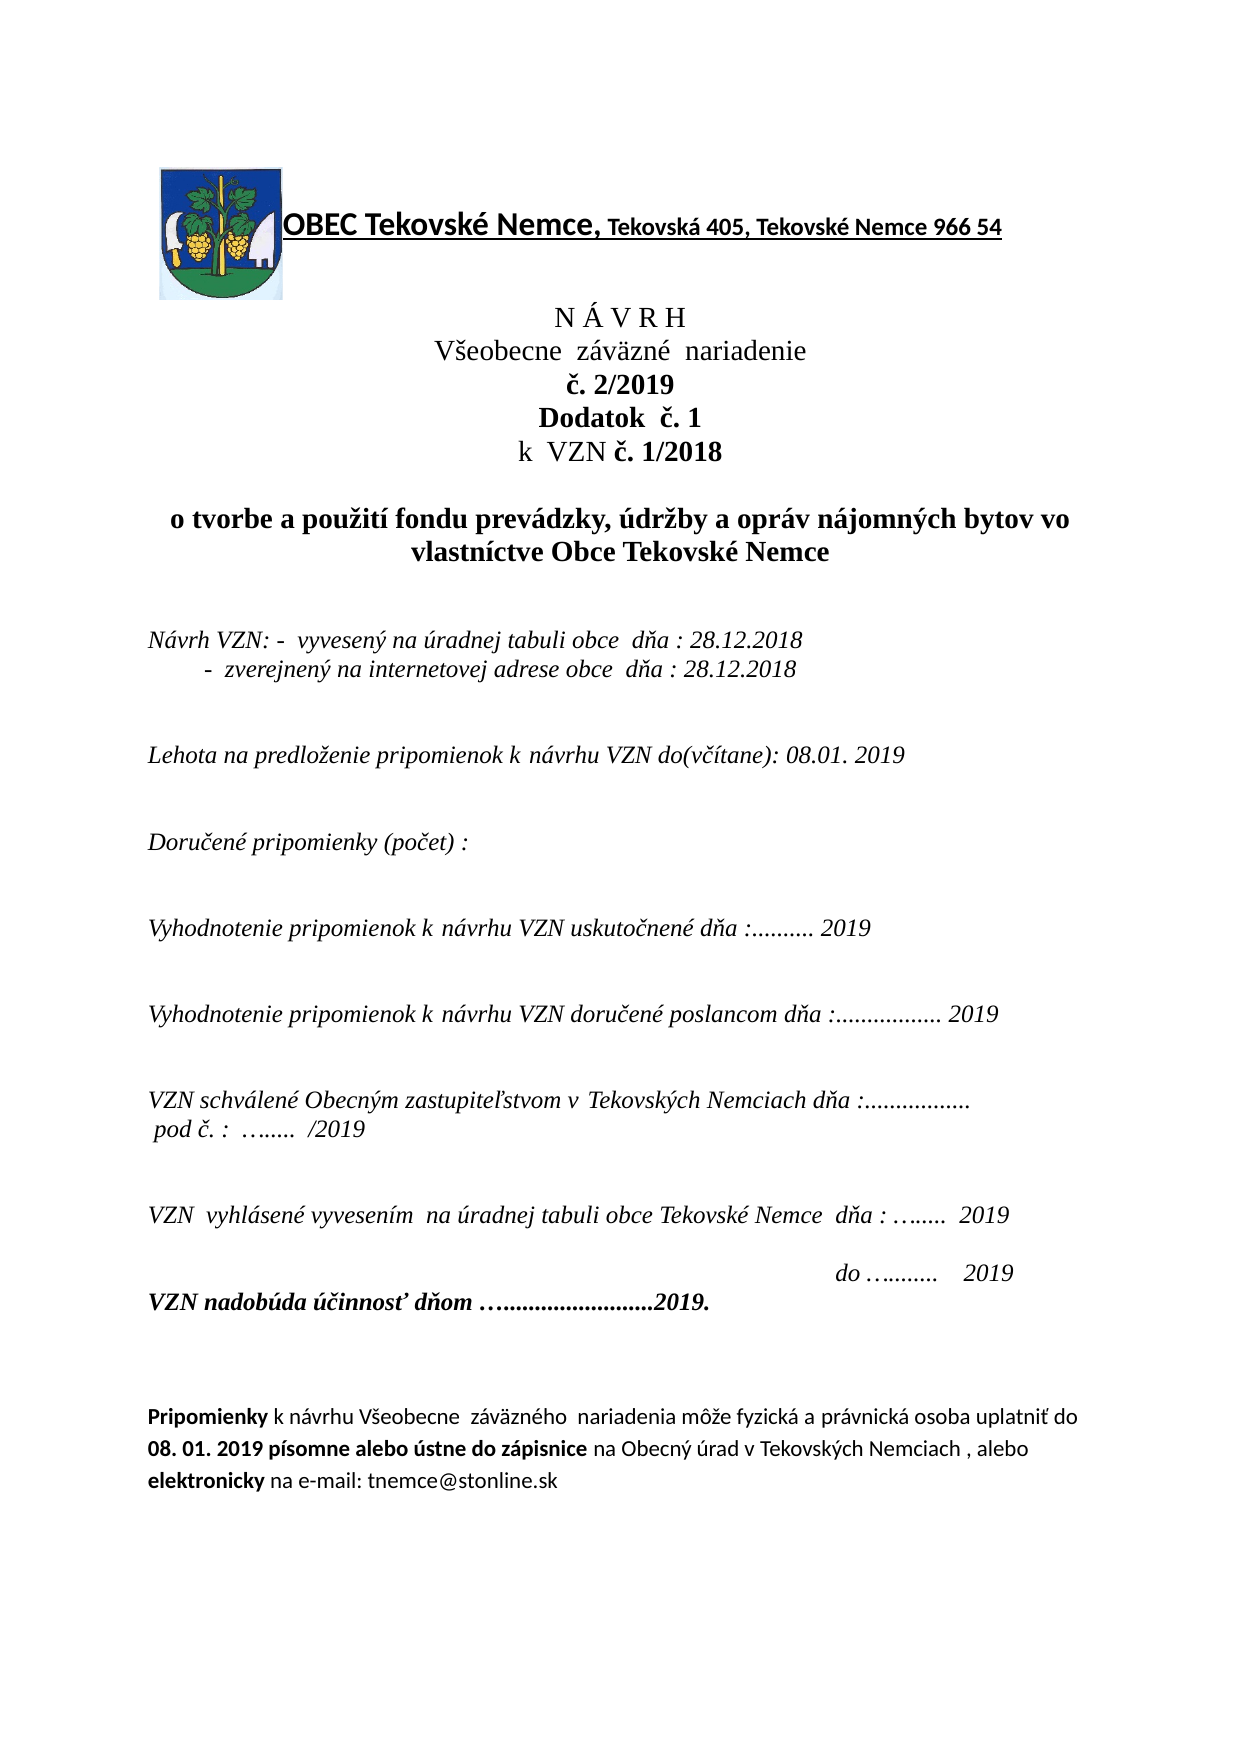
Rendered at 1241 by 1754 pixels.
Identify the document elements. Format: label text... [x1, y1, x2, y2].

text Návrh VZN: - vyvesený na úradnej tabuli obce dňa : 28.12.2018 [148, 626, 1093, 654]
text Pripomienky k návrhu Všeobecne záväzného nariadenia môže fyzická a právnická osoba uplatniť do 08. 01. 2019 písomne alebo ústne do zápisnice na Obecný úrad v Tekovských Nemciach , alebo elektronicky na e-mail: tnemce@stonline.sk [148, 1402, 1093, 1494]
text Doručené pripomienky (počet) : [148, 827, 1093, 856]
text Vyhodnotenie pripomienok k návrhu VZN doručené poslancom dňa :................. 2019 [148, 999, 1093, 1028]
text č. 2/2019 [148, 367, 1093, 400]
text Vyhodnotenie pripomienok k návrhu VZN uskutočnené dňa :.......... 2019 [148, 913, 1093, 942]
text pod č. : …..... /2019 [148, 1114, 1093, 1143]
text do …........ 2019 [148, 1258, 1093, 1287]
text Všeobecne záväzné nariadenie [148, 333, 1093, 367]
text VZN schválené Obecným zastupiteľstvom v Tekovských Nemciach dňa :................. [148, 1086, 1093, 1114]
text Lehota na predloženie pripomienok k návrhu VZN do(včítane): 08.01. 2019 [148, 741, 1093, 769]
text k VZN č. 1/2018 [148, 434, 1093, 467]
text VZN vyhlásené vyvesením na úradnej tabuli obce Tekovské Nemce dňa : …..... 2019 [148, 1201, 1093, 1229]
text VZN nadobúda účinnosť dňom …........................2019. [148, 1287, 1093, 1316]
text OBEC Tekovské Nemce, Tekovská 405, Tekovské Nemce 966 54 [283, 203, 1093, 244]
text o tvorbe a použití fondu prevádzky, údržby a opráv nájomných bytov vo vlastníctve Obce Tekovské Nemce [148, 501, 1093, 568]
text Dodatok č. 1 [148, 400, 1093, 434]
text N Á V R H [148, 300, 1093, 333]
text - zverejnený na internetovej adrese obce dňa : 28.12.2018 [148, 654, 1093, 683]
